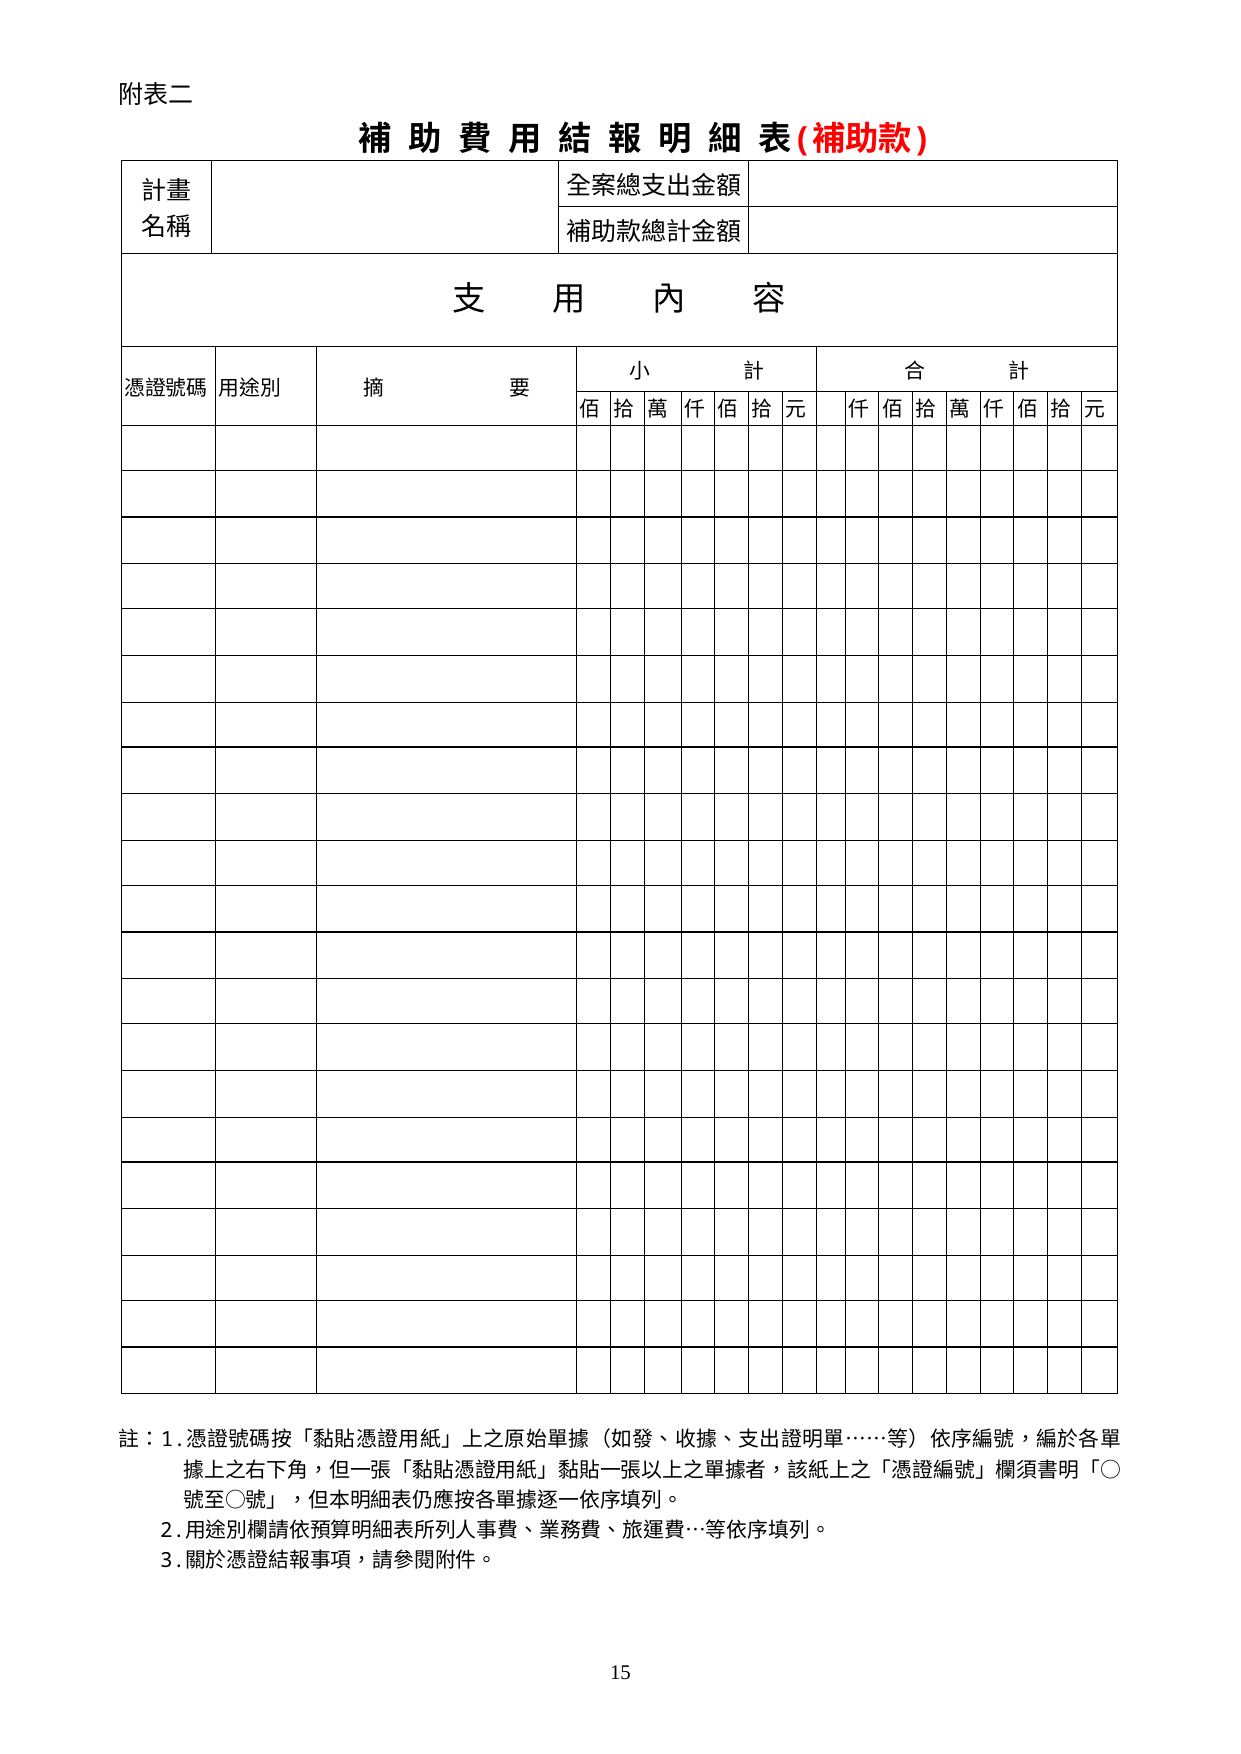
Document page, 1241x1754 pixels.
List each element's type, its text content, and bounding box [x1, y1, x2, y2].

table_cell [1014, 1118, 1047, 1161]
table_cell [846, 1348, 878, 1393]
table_cell [1048, 426, 1081, 470]
table_cell [947, 1071, 980, 1117]
table_cell [817, 426, 845, 470]
table_cell [846, 656, 878, 702]
table_cell [1014, 609, 1047, 655]
table_cell [749, 979, 782, 1023]
table_cell [611, 794, 644, 840]
table_cell [1082, 471, 1117, 516]
table_cell [1082, 933, 1117, 978]
table_cell [749, 841, 782, 885]
table_cell [981, 426, 1013, 470]
table_cell [1082, 794, 1117, 840]
table_cell [1014, 841, 1047, 885]
table_cell [846, 1209, 878, 1255]
table_cell [846, 979, 878, 1023]
table_cell [645, 933, 681, 978]
table_cell [783, 1118, 816, 1161]
table_cell [122, 1071, 215, 1117]
table_cell 拾 [913, 392, 946, 425]
table_cell [715, 979, 748, 1023]
table_cell [749, 1071, 782, 1117]
table_cell [981, 471, 1013, 516]
table_cell [817, 609, 845, 655]
table_cell [577, 564, 610, 608]
table_cell [611, 1118, 644, 1161]
table_cell [879, 886, 912, 931]
table_cell [879, 609, 912, 655]
table_cell [947, 933, 980, 978]
table_cell [317, 794, 576, 840]
table_cell [783, 1163, 816, 1208]
table_cell [1048, 979, 1081, 1023]
table_cell 憑證號碼 [122, 347, 215, 425]
table_cell [817, 886, 845, 931]
table_cell [216, 471, 316, 516]
table_cell 佰 [1014, 392, 1047, 425]
table_cell [783, 1209, 816, 1255]
table_cell [846, 703, 878, 746]
table_cell [783, 703, 816, 746]
table_cell [846, 564, 878, 608]
table_cell [846, 609, 878, 655]
table_cell [682, 1163, 714, 1208]
table_cell [317, 1118, 576, 1161]
table_cell [611, 564, 644, 608]
table_cell [1048, 471, 1081, 516]
table_cell [783, 518, 816, 563]
table_cell [682, 886, 714, 931]
table_cell [715, 656, 748, 702]
table_cell [682, 609, 714, 655]
table_cell [817, 1163, 845, 1208]
table_cell [817, 392, 845, 425]
table_cell [317, 1163, 576, 1208]
table_cell [317, 1024, 576, 1070]
table_cell [216, 1348, 316, 1393]
table_cell [577, 703, 610, 746]
table_cell [947, 886, 980, 931]
table_cell [783, 1024, 816, 1070]
table_cell [981, 564, 1013, 608]
table_cell [879, 748, 912, 793]
table_cell 用途別 [216, 347, 316, 425]
table_cell [846, 1071, 878, 1117]
table_cell [611, 1209, 644, 1255]
table_cell [317, 1209, 576, 1255]
table_cell [611, 979, 644, 1023]
table_cell [1048, 703, 1081, 746]
table_cell [879, 426, 912, 470]
table_cell [715, 933, 748, 978]
text 附表二 [118, 75, 1122, 111]
table_cell [577, 426, 610, 470]
table_cell [783, 1071, 816, 1117]
table_cell [682, 656, 714, 702]
table_cell [682, 979, 714, 1023]
table_cell [317, 426, 576, 470]
table_cell [122, 1118, 215, 1161]
table_cell [879, 1301, 912, 1346]
table_cell [981, 1118, 1013, 1161]
table_cell [216, 933, 316, 978]
table_cell [715, 1301, 748, 1346]
table_header [749, 161, 1117, 206]
table_cell [1082, 748, 1117, 793]
table_cell [749, 656, 782, 702]
table_cell [749, 518, 782, 563]
table_cell [577, 933, 610, 978]
table_cell [783, 471, 816, 516]
table_cell [1082, 1209, 1117, 1255]
table_cell [682, 703, 714, 746]
table_cell [947, 703, 980, 746]
table_cell [913, 886, 946, 931]
table_cell [317, 703, 576, 746]
table_cell [216, 748, 316, 793]
table_cell [1082, 1163, 1117, 1208]
table_cell [749, 1301, 782, 1346]
table_cell [817, 1024, 845, 1070]
table_cell [817, 1071, 845, 1117]
table_cell [913, 609, 946, 655]
table_cell [317, 471, 576, 516]
table_cell [611, 841, 644, 885]
table_cell [611, 426, 644, 470]
table_cell [682, 1024, 714, 1070]
table_cell [1014, 1071, 1047, 1117]
table_cell [715, 426, 748, 470]
table_cell [611, 1163, 644, 1208]
table_cell [817, 564, 845, 608]
table_cell [947, 518, 980, 563]
table_cell [1082, 1301, 1117, 1346]
table_cell [645, 609, 681, 655]
table_cell [715, 1024, 748, 1070]
table_cell [1014, 1256, 1047, 1300]
table_cell [981, 979, 1013, 1023]
table_cell [846, 841, 878, 885]
table_cell [846, 1163, 878, 1208]
table_cell 小 計 [577, 347, 816, 391]
table_cell [879, 703, 912, 746]
table_cell [577, 794, 610, 840]
table_cell [1048, 1163, 1081, 1208]
table_cell [645, 1348, 681, 1393]
table_cell [913, 748, 946, 793]
table_cell [981, 703, 1013, 746]
table_cell [749, 564, 782, 608]
table_cell [216, 1301, 316, 1346]
table_cell [682, 426, 714, 470]
table_cell [947, 564, 980, 608]
table_cell [749, 1209, 782, 1255]
table_cell [1048, 1256, 1081, 1300]
table_cell [913, 1256, 946, 1300]
table_cell 佰 [879, 392, 912, 425]
table_cell [1082, 1348, 1117, 1393]
table_cell [1082, 656, 1117, 702]
table_cell [817, 1209, 845, 1255]
table_cell [1048, 1118, 1081, 1161]
table_cell [947, 471, 980, 516]
table_cell [879, 1071, 912, 1117]
table_cell [715, 1118, 748, 1161]
table_cell [879, 841, 912, 885]
table_cell [846, 794, 878, 840]
table_cell [749, 207, 1117, 253]
table_cell [216, 1118, 316, 1161]
table_cell [749, 1163, 782, 1208]
table_cell [817, 1256, 845, 1300]
table_cell [682, 794, 714, 840]
table_cell [1048, 518, 1081, 563]
table_cell [715, 841, 748, 885]
table_cell [682, 748, 714, 793]
table_cell [913, 1071, 946, 1117]
table_cell [846, 471, 878, 516]
table_cell [749, 471, 782, 516]
table_cell [122, 703, 215, 746]
table_cell 拾 [1048, 392, 1081, 425]
table_cell [645, 794, 681, 840]
table_cell [1048, 1348, 1081, 1393]
table_cell [645, 471, 681, 516]
table_cell [981, 841, 1013, 885]
table_cell [947, 1118, 980, 1161]
table_cell [846, 886, 878, 931]
table_cell [879, 471, 912, 516]
table_cell [879, 518, 912, 563]
table_header 全案總支出金額 [559, 161, 748, 206]
table_cell [783, 1348, 816, 1393]
table_cell [715, 1256, 748, 1300]
table_cell [715, 518, 748, 563]
table_cell [682, 1348, 714, 1393]
table_cell [645, 564, 681, 608]
table_cell [577, 1301, 610, 1346]
table_header 計畫 名稱 [122, 161, 211, 253]
table_cell [122, 1301, 215, 1346]
table_cell [981, 1024, 1013, 1070]
table_cell [1014, 886, 1047, 931]
table_cell [913, 979, 946, 1023]
table_cell [1014, 518, 1047, 563]
table_cell [846, 933, 878, 978]
table_cell [645, 703, 681, 746]
table_cell [682, 471, 714, 516]
table_cell [577, 1071, 610, 1117]
table_cell [846, 748, 878, 793]
table_cell [913, 933, 946, 978]
table_cell [981, 1301, 1013, 1346]
table_cell [783, 1301, 816, 1346]
table_cell [1048, 1024, 1081, 1070]
table_cell [1014, 564, 1047, 608]
table_cell [1014, 933, 1047, 978]
table_cell [981, 933, 1013, 978]
table_cell [645, 1024, 681, 1070]
table_cell [879, 1118, 912, 1161]
table_cell [216, 794, 316, 840]
table_cell 補助款總計金額 [559, 207, 748, 253]
table_cell [317, 1071, 576, 1117]
table_cell [817, 794, 845, 840]
table_cell [317, 979, 576, 1023]
table_cell 萬 [947, 392, 980, 425]
table_cell [749, 794, 782, 840]
table_cell [682, 564, 714, 608]
table_cell [913, 518, 946, 563]
table_cell [947, 609, 980, 655]
table_cell [715, 886, 748, 931]
table_cell [682, 518, 714, 563]
table_cell [216, 518, 316, 563]
table_cell [216, 564, 316, 608]
table_cell [122, 1348, 215, 1393]
table_cell [1082, 564, 1117, 608]
table_cell [317, 656, 576, 702]
table_cell [715, 471, 748, 516]
table_cell [947, 656, 980, 702]
table_cell [122, 518, 215, 563]
table_cell [749, 609, 782, 655]
table_cell [783, 886, 816, 931]
table_cell [216, 1256, 316, 1300]
table_cell [947, 794, 980, 840]
table_cell [645, 1163, 681, 1208]
table_cell [577, 1118, 610, 1161]
table_cell [645, 748, 681, 793]
table_cell [122, 426, 215, 470]
table_cell [817, 841, 845, 885]
table_cell [947, 1209, 980, 1255]
table_cell [122, 1163, 215, 1208]
table_cell 拾 [749, 392, 782, 425]
table_cell [749, 1118, 782, 1161]
table_cell 摘 要 [317, 347, 576, 425]
table_cell [682, 841, 714, 885]
table_cell [216, 979, 316, 1023]
table_cell [783, 748, 816, 793]
table_cell [577, 518, 610, 563]
table_cell 仟 [846, 392, 878, 425]
table_cell [122, 1256, 215, 1300]
table_cell [947, 426, 980, 470]
table_cell [749, 1348, 782, 1393]
table_cell [749, 886, 782, 931]
table_cell [913, 703, 946, 746]
table_cell [1082, 1256, 1117, 1300]
table_cell [611, 656, 644, 702]
table_cell [645, 518, 681, 563]
table_cell [122, 841, 215, 885]
table_cell [749, 1024, 782, 1070]
table_cell [1048, 564, 1081, 608]
table_cell [122, 794, 215, 840]
table_cell [611, 703, 644, 746]
table_cell [577, 1209, 610, 1255]
table_cell [846, 1301, 878, 1346]
table_cell [611, 1256, 644, 1300]
table_cell [947, 1256, 980, 1300]
table_cell [645, 1071, 681, 1117]
table_cell [682, 1071, 714, 1117]
table_cell [715, 1163, 748, 1208]
table_cell [216, 1071, 316, 1117]
table_cell [715, 1209, 748, 1255]
table_cell [749, 748, 782, 793]
table_cell [216, 703, 316, 746]
table_cell [715, 703, 748, 746]
table_cell [1014, 426, 1047, 470]
table_cell [1014, 1024, 1047, 1070]
table_cell [645, 1118, 681, 1161]
table_cell [981, 1348, 1013, 1393]
table_cell [1048, 1071, 1081, 1117]
table_cell [947, 841, 980, 885]
table_cell [817, 1348, 845, 1393]
table_cell [947, 1301, 980, 1346]
table_cell [577, 609, 610, 655]
table_cell 萬 [645, 392, 681, 425]
table_cell [577, 471, 610, 516]
table_cell [317, 1256, 576, 1300]
table_cell [611, 1071, 644, 1117]
table_cell [879, 564, 912, 608]
table_cell [783, 933, 816, 978]
table_cell [1082, 609, 1117, 655]
table_cell [216, 1163, 316, 1208]
table_cell [317, 841, 576, 885]
table_cell [846, 426, 878, 470]
table_cell [645, 979, 681, 1023]
table_cell [1014, 794, 1047, 840]
table_cell [846, 1024, 878, 1070]
table_cell [879, 1024, 912, 1070]
text 3.關於憑證結報事項，請參閱附件。 [118, 1544, 1122, 1574]
table_cell [817, 1118, 845, 1161]
table_cell [879, 1256, 912, 1300]
table_cell [122, 1024, 215, 1070]
table_cell [645, 1209, 681, 1255]
table_cell [611, 886, 644, 931]
table_cell [577, 1256, 610, 1300]
table_cell [783, 841, 816, 885]
table_cell [879, 1209, 912, 1255]
table_cell [749, 703, 782, 746]
table_cell [817, 703, 845, 746]
table_cell [682, 1209, 714, 1255]
table_cell 元 [783, 392, 816, 425]
table_cell [577, 1024, 610, 1070]
table_cell [577, 1163, 610, 1208]
table_cell [1014, 703, 1047, 746]
table_cell [611, 748, 644, 793]
table_cell [1048, 886, 1081, 931]
table_cell [1014, 748, 1047, 793]
table_cell [817, 656, 845, 702]
table_cell [783, 1256, 816, 1300]
table_cell [879, 979, 912, 1023]
table_cell [981, 748, 1013, 793]
table_cell [817, 748, 845, 793]
table_cell [682, 1256, 714, 1300]
table_cell [122, 471, 215, 516]
table_cell [1014, 1163, 1047, 1208]
table_cell [122, 748, 215, 793]
table_cell [122, 886, 215, 931]
table_cell [1082, 979, 1117, 1023]
table_cell [216, 841, 316, 885]
table_cell [1048, 1209, 1081, 1255]
table_cell [846, 1118, 878, 1161]
table_cell [577, 656, 610, 702]
table_cell [879, 1163, 912, 1208]
table_cell [645, 656, 681, 702]
table_cell [749, 1256, 782, 1300]
table_cell [817, 979, 845, 1023]
table_cell [1014, 1209, 1047, 1255]
table_cell [122, 656, 215, 702]
table_cell [1048, 794, 1081, 840]
table_cell [577, 1348, 610, 1393]
table_cell [317, 564, 576, 608]
table_cell [317, 609, 576, 655]
table_cell [317, 1348, 576, 1393]
table_cell [947, 1024, 980, 1070]
table_cell [611, 933, 644, 978]
table_cell [715, 748, 748, 793]
table_cell [913, 656, 946, 702]
table_cell [317, 886, 576, 931]
table_cell [783, 426, 816, 470]
table_cell [645, 1301, 681, 1346]
table_cell [947, 1163, 980, 1208]
table_cell [216, 1209, 316, 1255]
table_cell [1048, 841, 1081, 885]
table_cell [1014, 1301, 1047, 1346]
table_cell [122, 609, 215, 655]
table_cell [216, 426, 316, 470]
table_cell [1082, 1024, 1117, 1070]
table_cell [645, 1256, 681, 1300]
table_cell [1082, 841, 1117, 885]
table_cell [981, 1209, 1013, 1255]
table_cell [817, 1301, 845, 1346]
table_cell [783, 979, 816, 1023]
table_cell [715, 1071, 748, 1117]
table_cell [981, 656, 1013, 702]
table_cell [1048, 933, 1081, 978]
table_cell [216, 656, 316, 702]
table_cell [947, 979, 980, 1023]
table_cell [216, 609, 316, 655]
text 2.用途別欄請依預算明細表所列人事費、業務費、旅運費…等依序填列。 [160, 1513, 1122, 1544]
table_cell [577, 841, 610, 885]
table_cell 仟 [981, 392, 1013, 425]
table_cell [577, 886, 610, 931]
table_cell [879, 656, 912, 702]
table_cell [317, 518, 576, 563]
table_cell [879, 933, 912, 978]
table_cell 支 用 內 容 [122, 254, 1117, 346]
table_cell [749, 426, 782, 470]
table_cell [913, 1301, 946, 1346]
table_cell [783, 656, 816, 702]
table_cell [913, 1348, 946, 1393]
table_cell [122, 1209, 215, 1255]
table_cell [1048, 609, 1081, 655]
table_cell [682, 933, 714, 978]
table_cell [122, 979, 215, 1023]
table_cell [879, 794, 912, 840]
table_cell [645, 886, 681, 931]
table_cell [611, 1348, 644, 1393]
table_cell [645, 841, 681, 885]
table_cell 佰 [577, 392, 610, 425]
table_cell 拾 [611, 392, 644, 425]
table_cell [981, 1071, 1013, 1117]
table_cell [981, 609, 1013, 655]
table_cell [817, 933, 845, 978]
table_cell [1082, 426, 1117, 470]
table_cell [947, 1348, 980, 1393]
table_cell [783, 794, 816, 840]
table_cell [682, 1118, 714, 1161]
table_cell [611, 518, 644, 563]
table_cell [317, 933, 576, 978]
table_cell 元 [1082, 392, 1117, 425]
table_cell [611, 471, 644, 516]
table_cell [913, 1209, 946, 1255]
table_cell [913, 1024, 946, 1070]
table_cell [611, 609, 644, 655]
table_cell [913, 564, 946, 608]
table_cell [611, 1024, 644, 1070]
table_cell [817, 471, 845, 516]
table_cell [1014, 471, 1047, 516]
table_cell [913, 1118, 946, 1161]
table_cell [1082, 518, 1117, 563]
table_cell [913, 841, 946, 885]
table_cell [817, 518, 845, 563]
table_cell [879, 1348, 912, 1393]
table_cell 佰 [715, 392, 748, 425]
table_cell [1014, 1348, 1047, 1393]
table_cell [981, 794, 1013, 840]
table_cell [913, 426, 946, 470]
table_cell [981, 1256, 1013, 1300]
table_cell [846, 1256, 878, 1300]
table_cell [715, 609, 748, 655]
table_cell [783, 609, 816, 655]
table_cell [947, 748, 980, 793]
table_cell [913, 1163, 946, 1208]
table_cell [122, 564, 215, 608]
table_cell [715, 1348, 748, 1393]
table_cell [749, 933, 782, 978]
table_cell [981, 1163, 1013, 1208]
table_cell [1082, 1118, 1117, 1161]
table_cell [216, 1024, 316, 1070]
table_cell [1048, 748, 1081, 793]
table_cell [1082, 703, 1117, 746]
table_cell [1014, 656, 1047, 702]
table_cell [1048, 656, 1081, 702]
table_cell [913, 794, 946, 840]
table_cell [715, 564, 748, 608]
table_cell [577, 979, 610, 1023]
table_cell 仟 [682, 392, 714, 425]
table_cell [1014, 979, 1047, 1023]
table_cell [981, 886, 1013, 931]
table_cell [1082, 1071, 1117, 1117]
table_cell [216, 886, 316, 931]
table_cell 合 計 [817, 347, 1117, 391]
table_cell [645, 426, 681, 470]
table_cell [122, 933, 215, 978]
text 補 助 費 用 結 報 明 細 表(補助款) [168, 111, 1122, 160]
table_cell [1048, 1301, 1081, 1346]
table_cell [317, 1301, 576, 1346]
text 註：1.憑證號碼按「黏貼憑證用紙」上之原始單據（如發、收據、支出證明單……等）依序編號，編於各單據上之右下角，但一張「黏貼憑證用紙」黏貼一張以上之單據者，該紙上之「憑證編號」欄須書明「○號至○號」，但本明細表仍應按各單據逐一依序填列。 [118, 1423, 1122, 1513]
table_cell [783, 564, 816, 608]
table_cell [846, 518, 878, 563]
table_cell [577, 748, 610, 793]
table_cell [981, 518, 1013, 563]
table_cell [317, 748, 576, 793]
table_cell [682, 1301, 714, 1346]
table_cell [913, 471, 946, 516]
table_header [212, 161, 558, 253]
table_cell [1082, 886, 1117, 931]
table_cell [611, 1301, 644, 1346]
table_cell [715, 794, 748, 840]
